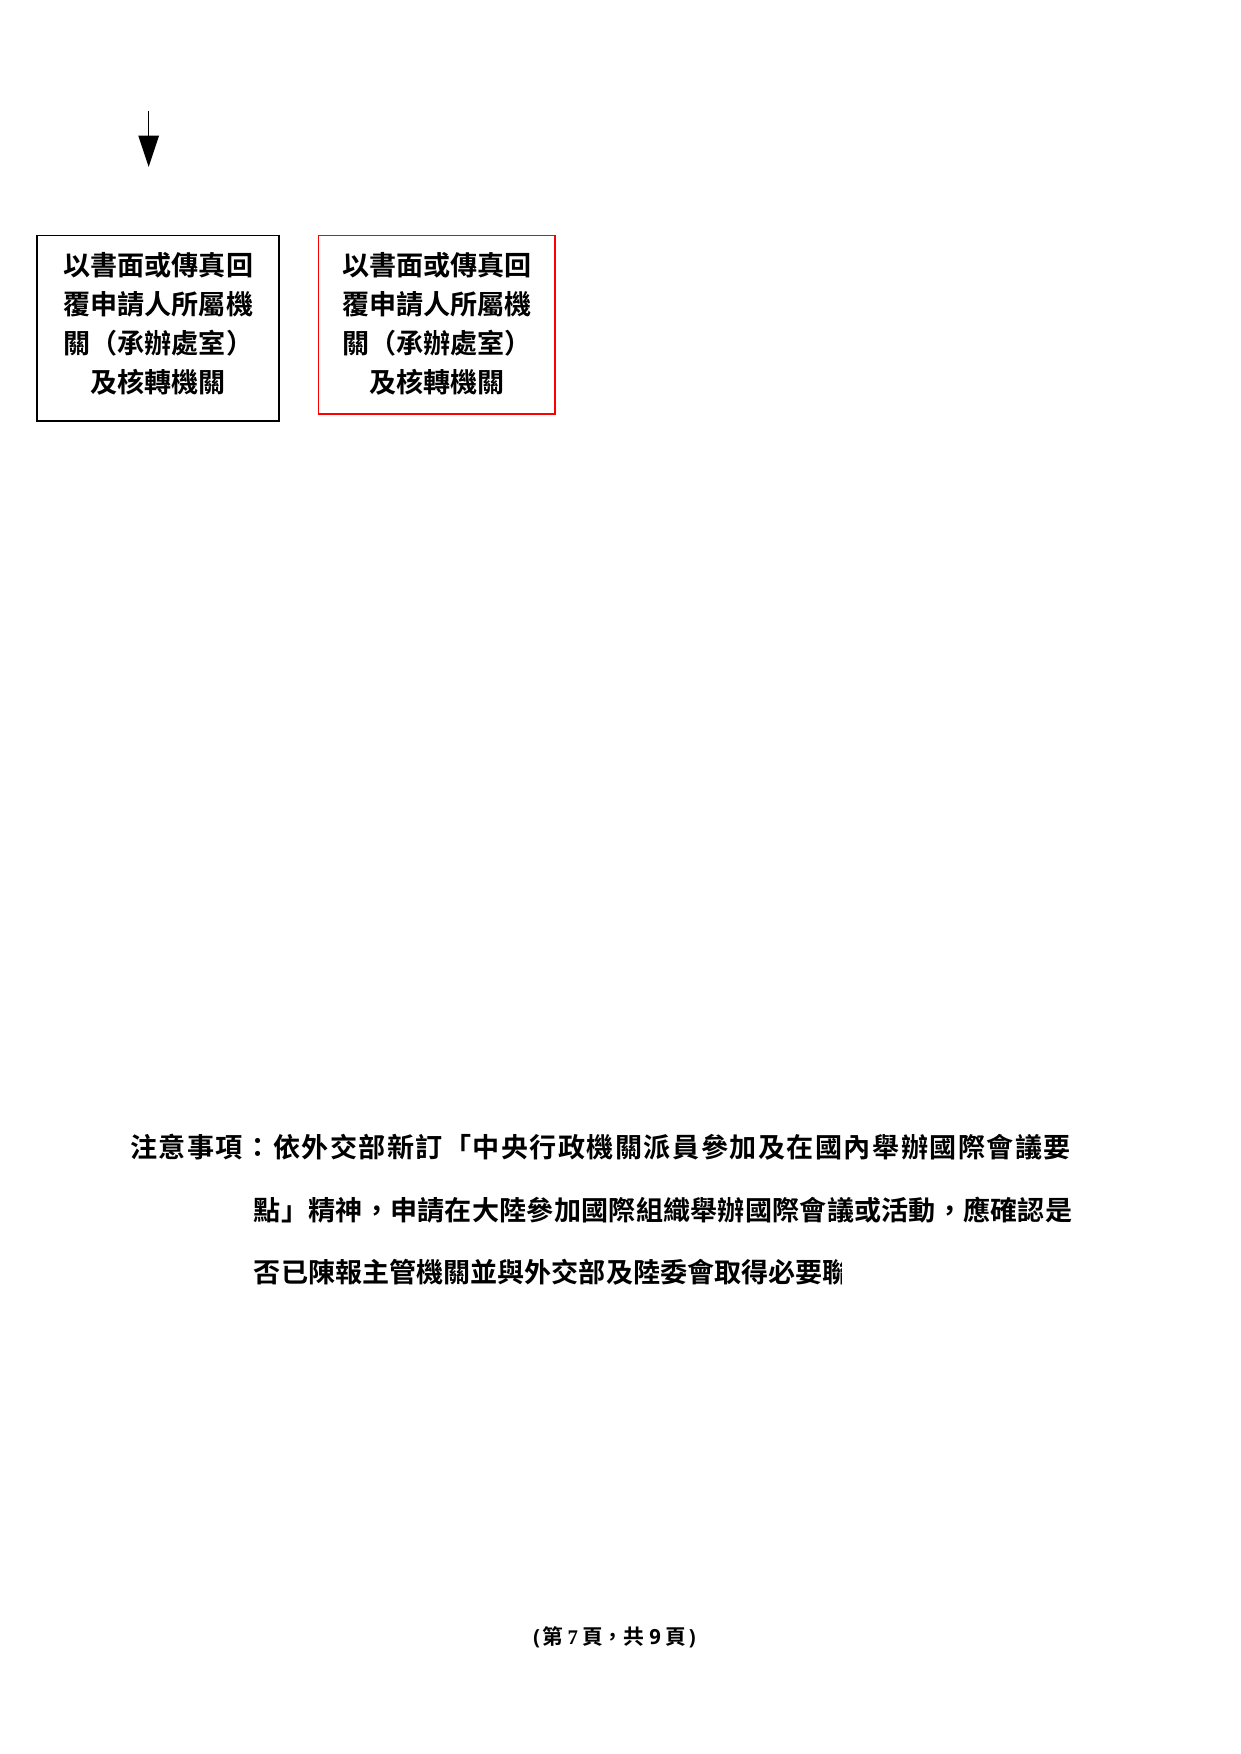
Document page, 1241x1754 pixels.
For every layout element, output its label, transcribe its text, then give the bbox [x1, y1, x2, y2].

text 以書面或傳真回覆申請人所屬機關（承辦處室） [53, 243, 263, 361]
text 及核轉機關 [53, 361, 263, 401]
text 以書面或傳真回覆申請人所屬機關（承辦處室） [334, 243, 539, 361]
text 注意事項：依外交部新訂「中央行政機關派員參加及在國內舉辦國際會議要點」精神，申請在大陸參加國際組織舉辦國際會議或活動，應確認是否已陳報主管機關並與外交部及陸委會取得必要聯繫。 [130, 1104, 1072, 1292]
text 及核轉機關 [334, 361, 539, 401]
